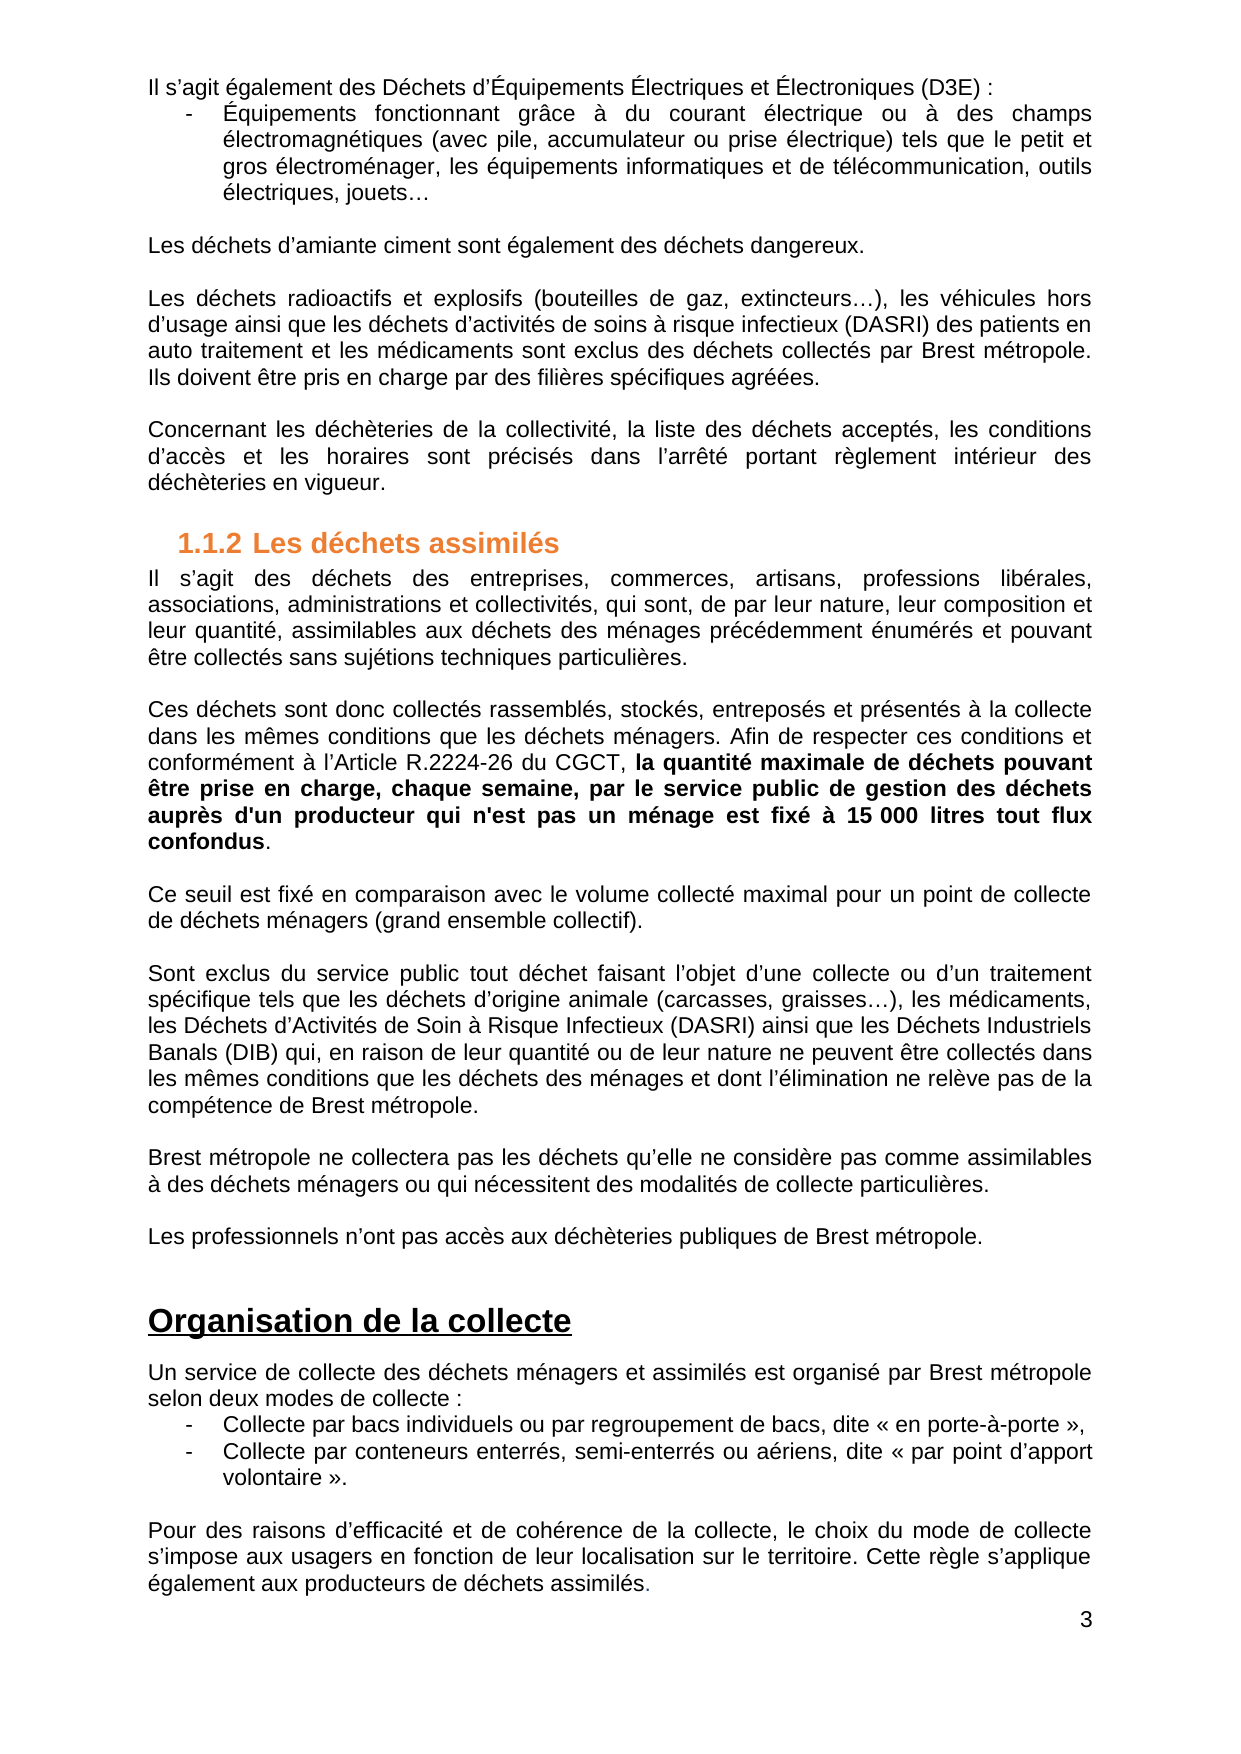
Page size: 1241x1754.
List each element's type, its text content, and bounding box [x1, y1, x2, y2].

text Les déchets radioactifs et explosifs (bouteilles de gaz, extincteurs…), les véhicules hors d’usage ainsi que les déchets d’activités de soins à risque infectieux (DASRI) des patients en auto traitement et les médicaments sont exclus des déchets collectés par Brest métropole. Ils doivent être pris en charge par des filières spécifiques agréées. [148, 284, 1093, 390]
text Brest métropole ne collectera pas les déchets qu’elle ne considère pas comme assimilables à des déchets ménagers ou qui nécessitent des modalités de collecte particulières. [148, 1144, 1093, 1197]
text Il s’agit également des Déchets d’Équipements Électriques et Électroniques (D3E) : [148, 74, 1093, 100]
text Concernant les déchèteries de la collectivité, la liste des déchets acceptés, les conditions d’accès et les horaires sont précisés dans l’arrêté portant règlement intérieur des déchèteries en vigueur. [148, 416, 1093, 495]
text Il s’agit des déchets des entreprises, commerces, artisans, professions libérales, associations, administrations et collectivités, qui sont, de par leur nature, leur composition et leur quantité, assimilables aux déchets des ménages précédemment énumérés et pouvant être collectés sans sujétions techniques particulières. [148, 564, 1093, 670]
text Les déchets d’amiante ciment sont également des déchets dangereux. [148, 232, 1093, 258]
text Ce seuil est fixé en comparaison avec le volume collecté maximal pour un point de collecte de déchets ménagers (grand ensemble collectif). [148, 881, 1093, 933]
list Collecte par bacs individuels ou par regroupement de bacs, dite « en porte-à-porte », [185, 1411, 1093, 1438]
text Sont exclus du service public tout déchet faisant l’objet d’une collecte ou d’un traitement spécifique tels que les déchets d’origine animale (carcasses, graisses…), les médicaments, les Déchets d’Activités de Soin à Risque Infectieux (DASRI) ainsi que les Déchets Industriels Banals (DIB) qui, en raison de leur quantité ou de leur nature ne peuvent être collectés dans les mêmes conditions que les déchets des ménages et dont l’élimination ne relève pas de la compétence de Brest métropole. [148, 960, 1093, 1118]
text Un service de collecte des déchets ménagers et assimilés est organisé par Brest métropole selon deux modes de collecte : [148, 1359, 1093, 1411]
list Les déchets assimilés [177, 526, 1093, 559]
subtitle Organisation de la collecte [148, 1301, 1093, 1339]
text Pour des raisons d’efficacité et de cohérence de la collecte, le choix du mode de collecte s’impose aux usagers en fonction de leur localisation sur le territoire. Cette règle s’applique également aux producteurs de déchets assimilés. [148, 1517, 1093, 1596]
list Collecte par conteneurs enterrés, semi-enterrés ou aériens, dite « par point d’apport volontaire ». [185, 1438, 1093, 1490]
text Les professionnels n’ont pas accès aux déchèteries publiques de Brest métropole. [148, 1223, 1093, 1250]
list Équipements fonctionnant grâce à du courant électrique ou à des champs électromagnétiques (avec pile, accumulateur ou prise électrique) tels que le petit et gros électroménager, les équipements informatiques et de télécommunication, outils électriques, jouets… [185, 100, 1093, 206]
text Ces déchets sont donc collectés rassemblés, stockés, entreposés et présentés à la collecte dans les mêmes conditions que les déchets ménagers. Afin de respecter ces conditions et conformément à l’Article R.2224-26 du CGCT, la quantité maximale de déchets pouvant être prise en charge, chaque semaine, par le service public de gestion des déchets auprès d'un producteur qui n'est pas un ménage est fixé à 15 000 litres tout flux confondus. [148, 696, 1093, 854]
